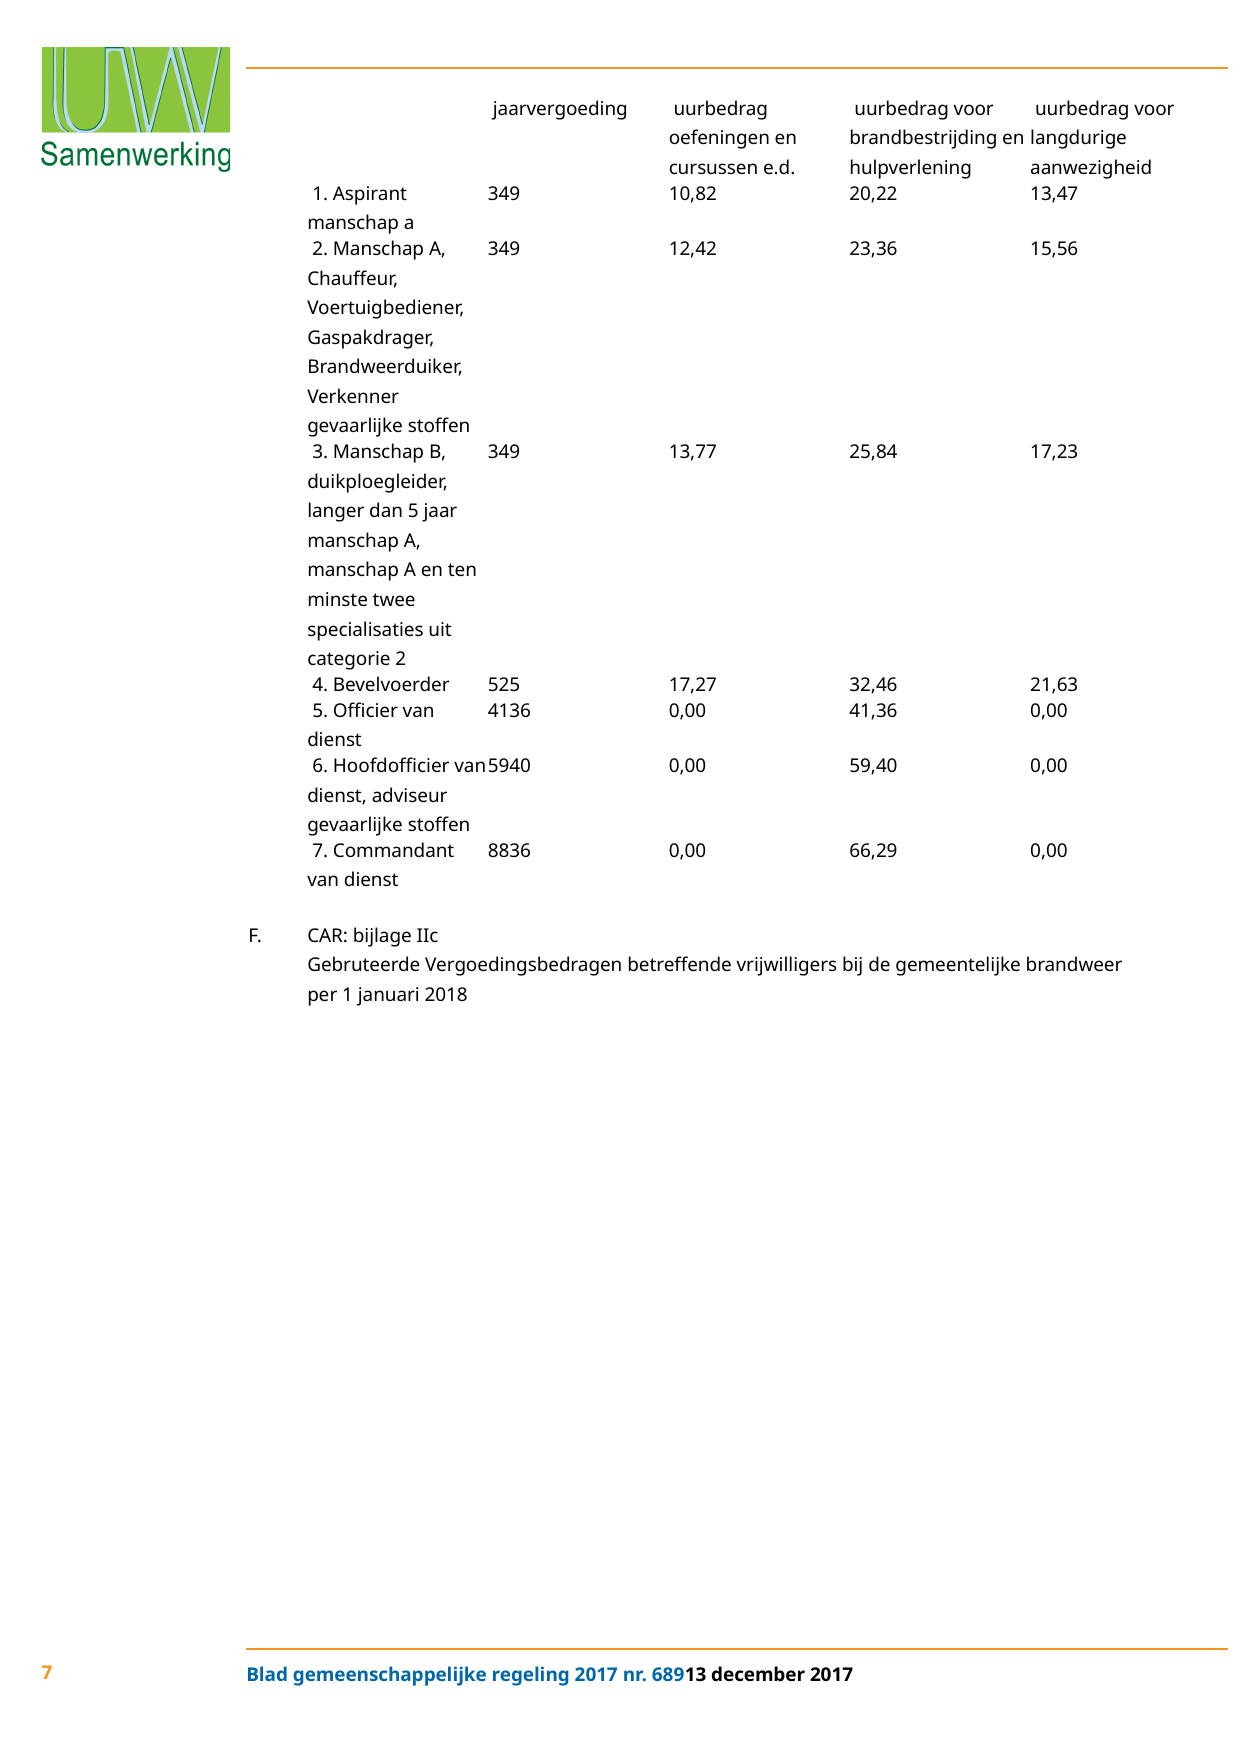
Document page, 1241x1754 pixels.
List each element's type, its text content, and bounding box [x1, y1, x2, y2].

list CAR: bijlage IIc [248, 922, 1152, 948]
table_cell 4. Bevelvoerder [307, 671, 488, 697]
picture [41, 47, 231, 172]
table_cell 8836 [488, 837, 668, 892]
table_cell 20,22 [849, 180, 1030, 235]
table_cell 41,36 [849, 697, 1030, 752]
table_cell 5. Officier van dienst [307, 697, 488, 752]
table_cell 0,00 [669, 837, 849, 892]
table_cell 0,00 [1030, 697, 1211, 752]
table_cell 6. Hoofdofficier van dienst, adviseur gevaarlijke stoffen [307, 752, 488, 837]
table_cell 23,36 [849, 235, 1030, 438]
table_cell 3. Manschap B, duikploegleider, langer dan 5 jaar manschap A, manschap A en ten minste twee specialisaties uit categorie 2 [307, 438, 488, 671]
table_cell 0,00 [1030, 752, 1211, 837]
table_cell 0,00 [669, 752, 849, 837]
table_cell 15,56 [1030, 235, 1211, 438]
table_cell 5940 [488, 752, 668, 837]
table_header uurbedrag oefeningen en cursussen e.d. [669, 95, 849, 180]
table_cell 525 [488, 671, 668, 697]
table_cell 0,00 [1030, 837, 1211, 892]
table_cell 17,27 [669, 671, 849, 697]
table_cell 13,77 [669, 438, 849, 671]
table_cell 7. Commandant van dienst [307, 837, 488, 892]
table_cell 32,46 [849, 671, 1030, 697]
table_cell 66,29 [849, 837, 1030, 892]
table_cell 21,63 [1030, 671, 1211, 697]
table_cell 4136 [488, 697, 668, 752]
table_cell 349 [488, 235, 668, 438]
table_cell 12,42 [669, 235, 849, 438]
table_cell 349 [488, 180, 668, 235]
table_header [307, 95, 488, 180]
table_cell 13,47 [1030, 180, 1211, 235]
table_header uurbedrag voor langdurige aanwezigheid [1030, 95, 1211, 180]
table_header jaarvergoeding [488, 95, 668, 180]
table_cell 10,82 [669, 180, 849, 235]
table_cell 0,00 [669, 697, 849, 752]
table_cell 17,23 [1030, 438, 1211, 671]
table_cell 59,40 [849, 752, 1030, 837]
table_cell 349 [488, 438, 668, 671]
table_cell 25,84 [849, 438, 1030, 671]
table_header uurbedrag voor brandbestrijding en hulpverlening [849, 95, 1030, 180]
list Gebruteerde Vergoedingsbedragen betreffende vrijwilligers bij de gemeentelijke brandweer per 1 januari 2018 [248, 952, 1152, 1007]
table_cell 2. Manschap A, Chauffeur, Voertuigbediener, Gaspakdrager, Brandweerduiker, Verkenner gevaarlijke stoffen [307, 235, 488, 438]
table_cell 1. Aspirant manschap a [307, 180, 488, 235]
